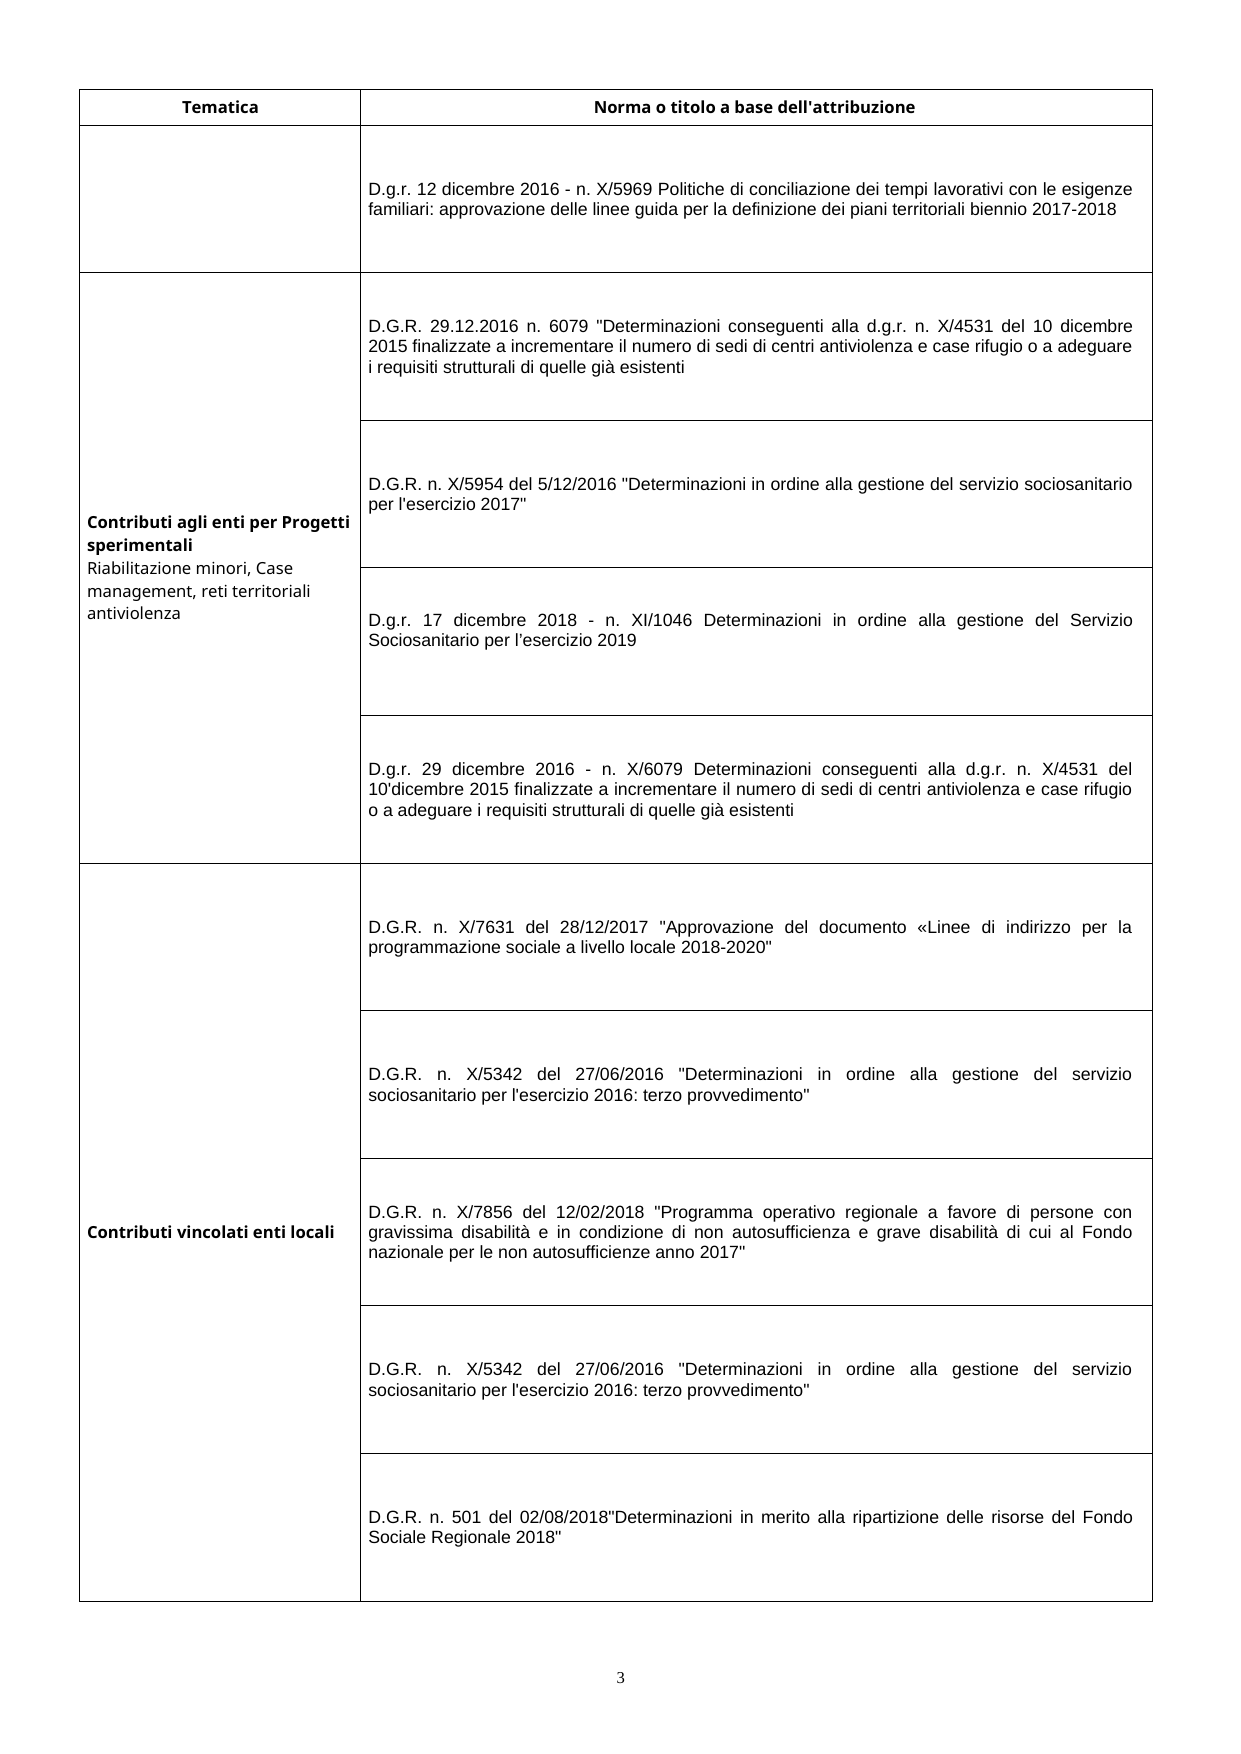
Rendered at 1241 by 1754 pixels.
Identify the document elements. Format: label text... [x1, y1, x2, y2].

table_cell Contributi agli enti per Progetti sperimentali Riabilitazione minori, Case management, reti territoriali antiviolenza [80, 273, 360, 862]
table_header Tematica [80, 90, 360, 124]
table_cell D.g.r. 12 dicembre 2016 - n. X/5969 Politiche di conciliazione dei tempi lavorativi con le esigenze familiari: approvazione delle linee guida per la definizione dei piani territoriali biennio 2017-2018 [361, 126, 1152, 272]
table_cell D.g.r. 29 dicembre 2016 - n. X/6079 Determinazioni conseguenti alla d.g.r. n. X/4531 del 10'dicembre 2015 finalizzate a incrementare il numero di sedi di centri antiviolenza e case rifugio o a adeguare i requisiti strutturali di quelle già esistenti [361, 716, 1152, 862]
table_cell [80, 126, 360, 272]
table_cell D.G.R. n. X/7856 del 12/02/2018 "Programma operativo regionale a favore di persone con gravissima disabilità e in condizione di non autosufficienza e grave disabilità di cui al Fondo nazionale per le non autosufficienze anno 2017" [361, 1159, 1152, 1305]
table_cell D.G.R. n. X/5954 del 5/12/2016 "Determinazioni in ordine alla gestione del servizio sociosanitario per l'esercizio 2017" [361, 421, 1152, 567]
table_cell D.G.R. n. X/5342 del 27/06/2016 "Determinazioni in ordine alla gestione del servizio sociosanitario per l'esercizio 2016: terzo provvedimento" [361, 1011, 1152, 1158]
table_cell D.G.R. n. 501 del 02/08/2018"Determinazioni in merito alla ripartizione delle risorse del Fondo Sociale Regionale 2018" [361, 1454, 1152, 1601]
table_cell D.G.R. 29.12.2016 n. 6079 "Determinazioni conseguenti alla d.g.r. n. X/4531 del 10 dicembre 2015 finalizzate a incrementare il numero di sedi di centri antiviolenza e case rifugio o a adeguare i requisiti strutturali di quelle già esistenti [361, 273, 1152, 420]
table_header Norma o titolo a base dell'attribuzione [361, 90, 1152, 124]
table_cell D.g.r. 17 dicembre 2018 - n. XI/1046 Determinazioni in ordine alla gestione del Servizio Sociosanitario per l’esercizio 2019 [361, 568, 1152, 715]
table_cell D.G.R. n. X/5342 del 27/06/2016 "Determinazioni in ordine alla gestione del servizio sociosanitario per l'esercizio 2016: terzo provvedimento" [361, 1306, 1152, 1453]
table_cell Contributi vincolati enti locali [80, 864, 360, 1601]
table_cell D.G.R. n. X/7631 del 28/12/2017 "Approvazione del documento «Linee di indirizzo per la programmazione sociale a livello locale 2018-2020" [361, 864, 1152, 1010]
